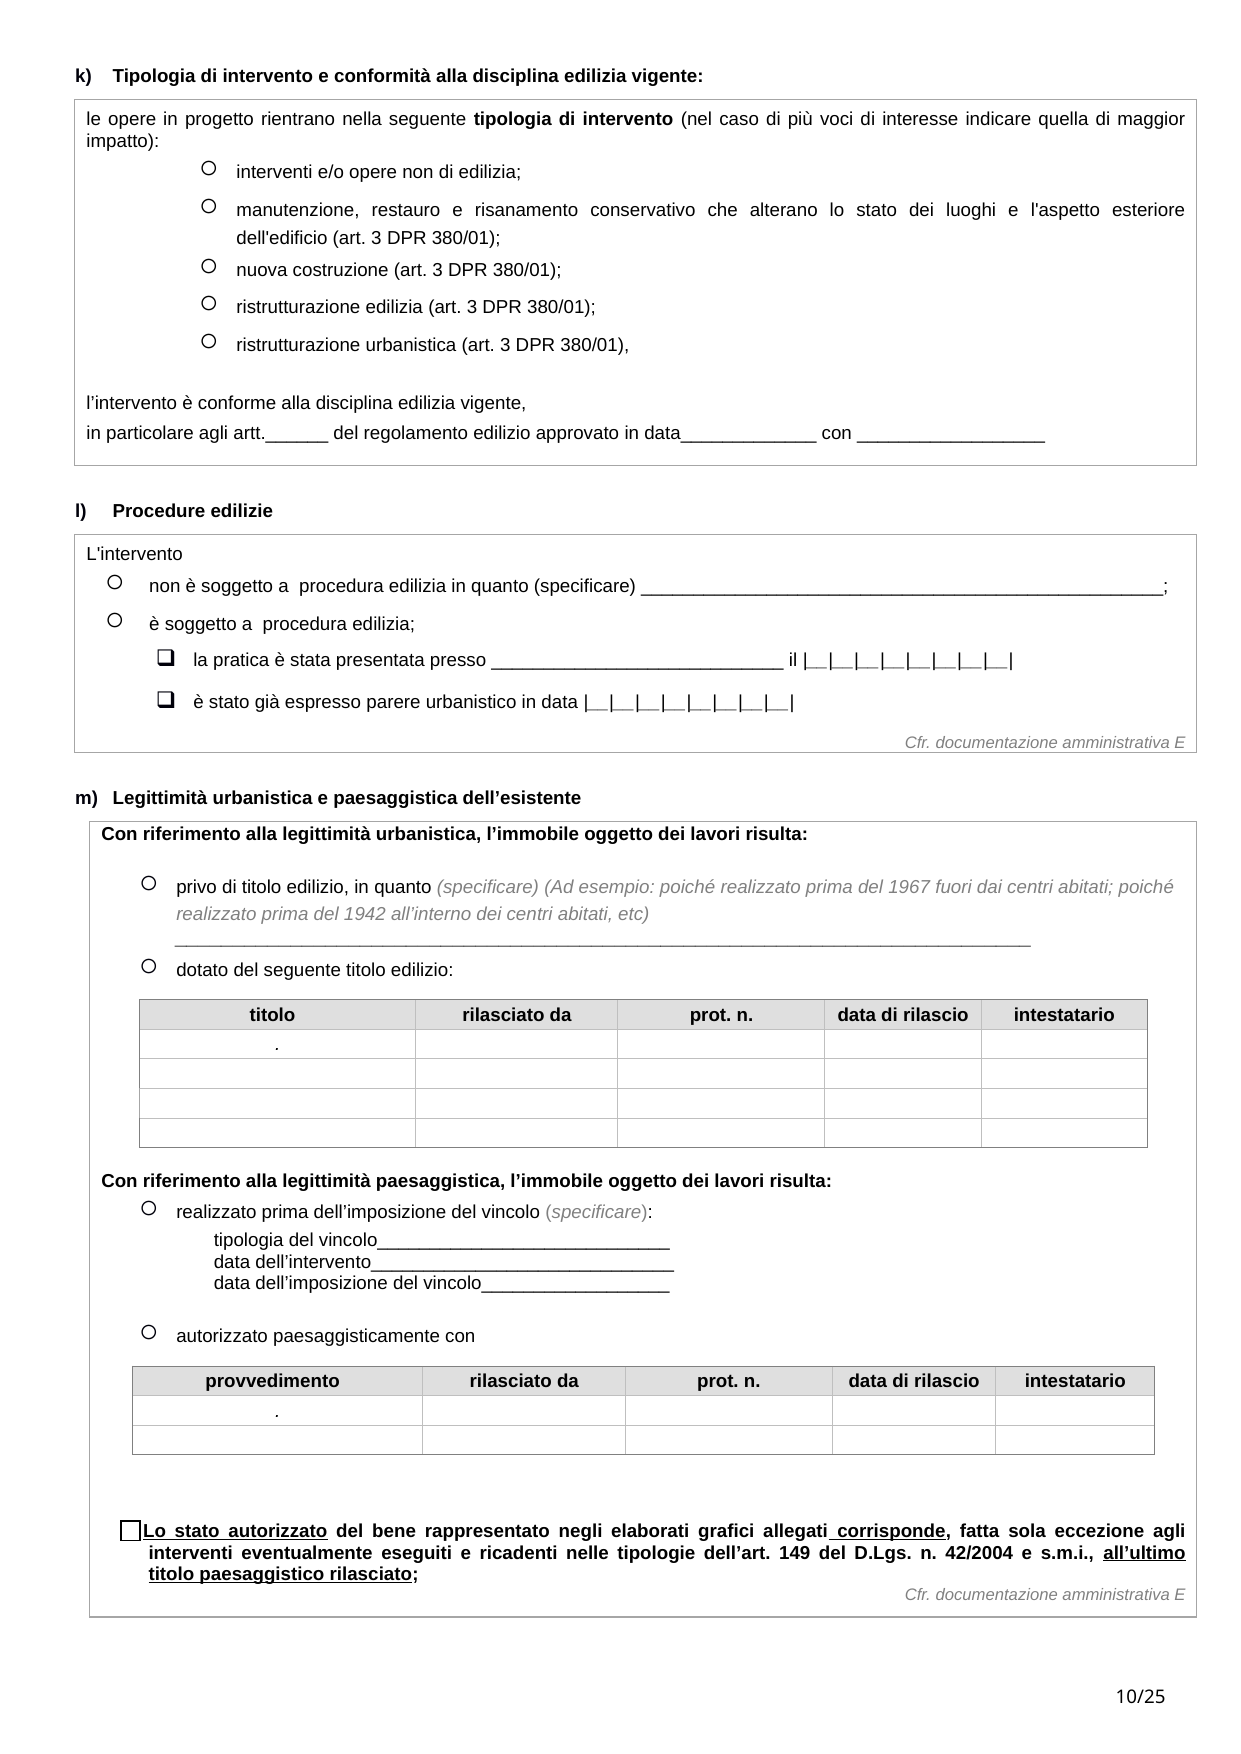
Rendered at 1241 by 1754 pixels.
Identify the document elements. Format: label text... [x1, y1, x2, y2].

table_header intestatario [982, 1000, 1147, 1029]
table_cell [982, 1030, 1147, 1058]
table_header data di rilascio [833, 1367, 995, 1395]
table_cell [618, 1059, 824, 1088]
table_cell [626, 1426, 832, 1454]
table_header rilasciato da [423, 1367, 625, 1395]
table_cell [416, 1119, 617, 1147]
table_cell [416, 1089, 617, 1117]
table_cell [416, 1030, 617, 1058]
table_cell [618, 1119, 824, 1147]
table_cell [133, 1426, 422, 1454]
table_cell . [133, 1396, 422, 1425]
table_cell [833, 1426, 995, 1454]
table_cell [618, 1089, 824, 1117]
list Tipologia di intervento e conformità alla disciplina edilizia vigente: [75, 64, 1165, 86]
table_header prot. n. [626, 1367, 832, 1395]
table_cell [618, 1030, 824, 1058]
table_header L'intervento non è soggetto a procedura edilizia in quanto (specificare) __________________________________________________; è soggetto a procedura edilizia; la pratica è stata presentata presso ____________________________ il |__|__|__|__|__|__|__|__| è stato già espresso parere urbanistico in data |__|__|__|__|__|__|__|__| Cfr. documentazione amministrativa E [75, 535, 1196, 752]
table_header le opere in progetto rientrano nella seguente tipologia di intervento (nel caso di più voci di interesse indicare quella di maggior impatto): interventi e/o opere non di edilizia; manutenzione, restauro e risanamento conservativo che alterano lo stato dei luoghi e l'aspetto esteriore dell'edificio (art. 3 DPR 380/01); nuova costruzione (art. 3 DPR 380/01); ristrutturazione edilizia (art. 3 DPR 380/01); ristrutturazione urbanistica (art. 3 DPR 380/01), l’intervento è conforme alla disciplina edilizia vigente, in particolare agli artt.______ del regolamento edilizio approvato in data_____________ con __________________ [75, 100, 1196, 465]
table_cell . [140, 1030, 415, 1058]
table_cell [140, 1059, 415, 1088]
table_cell [140, 1119, 415, 1147]
table_header data di rilascio [825, 1000, 981, 1029]
table_cell [825, 1030, 981, 1058]
table_cell [982, 1119, 1147, 1147]
table_cell [982, 1059, 1147, 1088]
table_header prot. n. [618, 1000, 824, 1029]
table_cell [423, 1426, 625, 1454]
list Legittimità urbanistica e paesaggistica dell’esistente [75, 787, 1165, 809]
table_header rilasciato da [416, 1000, 617, 1029]
table_cell [833, 1396, 995, 1425]
table_cell [825, 1119, 981, 1147]
table_cell [996, 1396, 1154, 1425]
table_header titolo [140, 1000, 415, 1029]
list Procedure edilizie [75, 500, 1165, 521]
table_cell [416, 1059, 617, 1088]
table_cell [982, 1089, 1147, 1117]
table_header Con riferimento alla legittimità urbanistica, l’immobile oggetto dei lavori risulta: privo di titolo edilizio, in quanto (specificare) (Ad esempio: poiché realizzato prima del 1967 fuori dai centri abitati; poiché realizzato prima del 1942 all’interno dei centri abitati, etc) __________________________________________________________________________ dotato del seguente titolo edilizio: Con riferimento alla legittimità paesaggistica, l’immobile oggetto dei lavori risulta: realizzato prima dell’imposizione del vincolo (specificare): tipologia del vincolo____________________________ data dell’intervento_____________________________ data dell’imposizione del vincolo__________________ autorizzato paesaggisticamente con Lo stato autorizzato del bene rappresentato negli elaborati grafici allegati corrisponde, fatta sola eccezione agli interventi eventualmente eseguiti e ricadenti nelle tipologie dell’art. 149 del D.Lgs. n. 42/2004 e s.m.i., all’ultimo titolo paesaggistico rilasciato; Cfr. documentazione amministrativa E [90, 822, 1196, 1616]
table_header intestatario [996, 1367, 1154, 1395]
table_header provvedimento [133, 1367, 422, 1395]
table_cell [423, 1396, 625, 1425]
table_cell [140, 1089, 415, 1117]
table_cell [626, 1396, 832, 1425]
table_cell [825, 1089, 981, 1117]
table_cell [825, 1059, 981, 1088]
table_cell [996, 1426, 1154, 1454]
